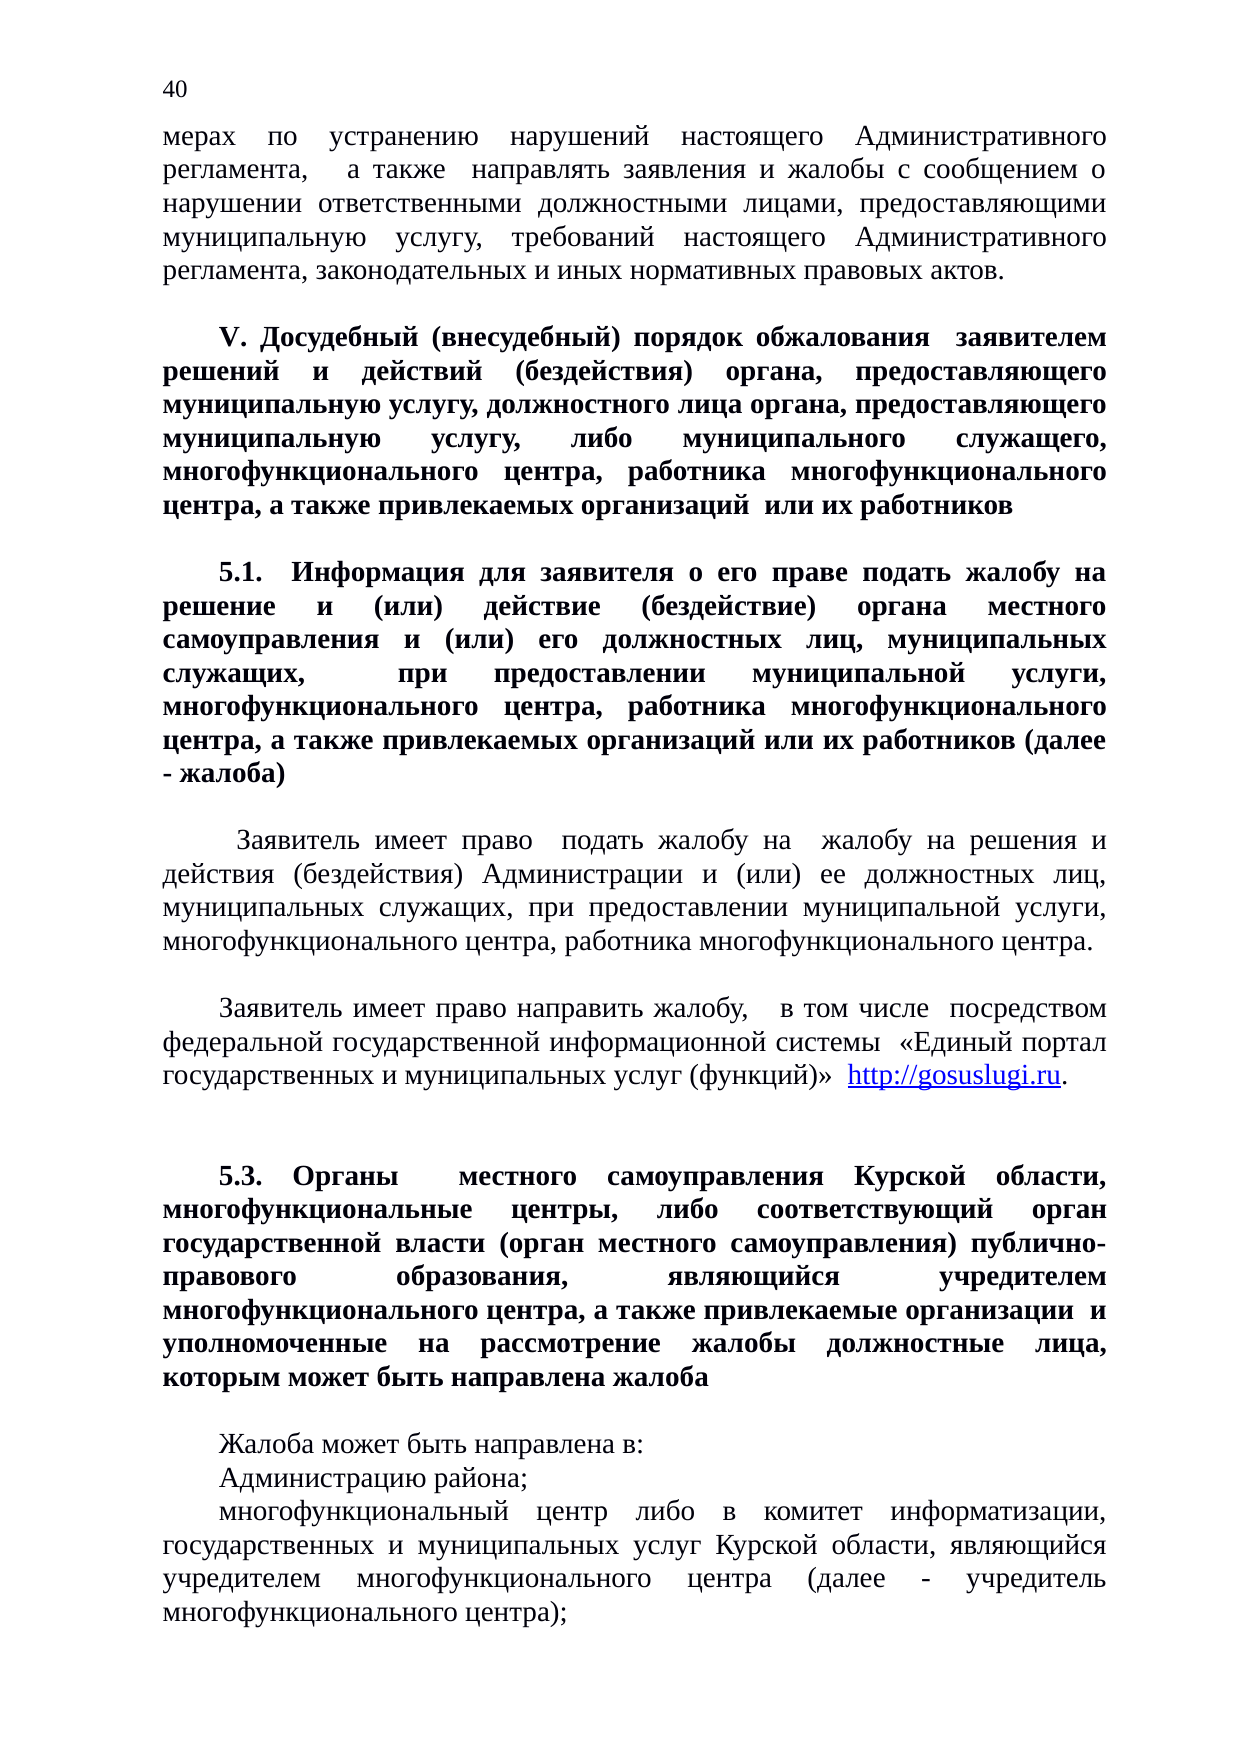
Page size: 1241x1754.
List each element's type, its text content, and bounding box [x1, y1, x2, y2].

text Заявитель имеет право подать жалобу на жалобу на решения и действия (бездействия) Администрации и (или) ее должностных лиц, муниципальных служащих, при предоставлении муниципальной услуги, многофункционального центра, работника многофункционального центра. [162, 822, 1107, 957]
text V. Досудебный (внесудебный) порядок обжалования заявителем решений и действий (бездействия) органа, предоставляющего муниципальную услугу, должностного лица органа, предоставляющего муниципальную услугу, либо муниципального служащего, многофункционального центра, работника многофункционального центра, а также привлекаемых организаций или их работников [162, 319, 1107, 521]
text Заявитель имеет право направить жалобу, в том числе посредством федеральной государственной информационной системы «Единый портал государственных и муниципальных услуг (функций)» http://gosuslugi.ru. [162, 990, 1107, 1091]
text 5.3. Органы местного самоуправления Курской области, многофункциональные центры, либо соответствующий орган государственной власти (орган местного самоуправления) публично-правового образования, являющийся учредителем многофункционального центра, а также привлекаемые организации и уполномоченные на рассмотрение жалобы должностные лица, которым может быть направлена жалоба [162, 1158, 1107, 1393]
text 5.1. Информация для заявителя о его праве подать жалобу на решение и (или) действие (бездействие) органа местного самоуправления и (или) его должностных лиц, муниципальных служащих, при предоставлении муниципальной услуги, многофункционального центра, работника многофункционального центра, а также привлекаемых организаций или их работников (далее - жалоба) [162, 554, 1107, 789]
text многофункциональный центр либо в комитет информатизации, государственных и муниципальных услуг Курской области, являющийся учредителем многофункционального центра (далее - учредитель многофункционального центра); [162, 1493, 1107, 1627]
text Администрацию района; [162, 1460, 1107, 1493]
text мерах по устранению нарушений настоящего Административного регламента, а также направлять заявления и жалобы с сообщением о нарушении ответственными должностными лицами, предоставляющими муниципальную услугу, требований настоящего Административного регламента, законодательных и иных нормативных правовых актов. [162, 118, 1107, 286]
text Жалоба может быть направлена в: [162, 1426, 1107, 1460]
